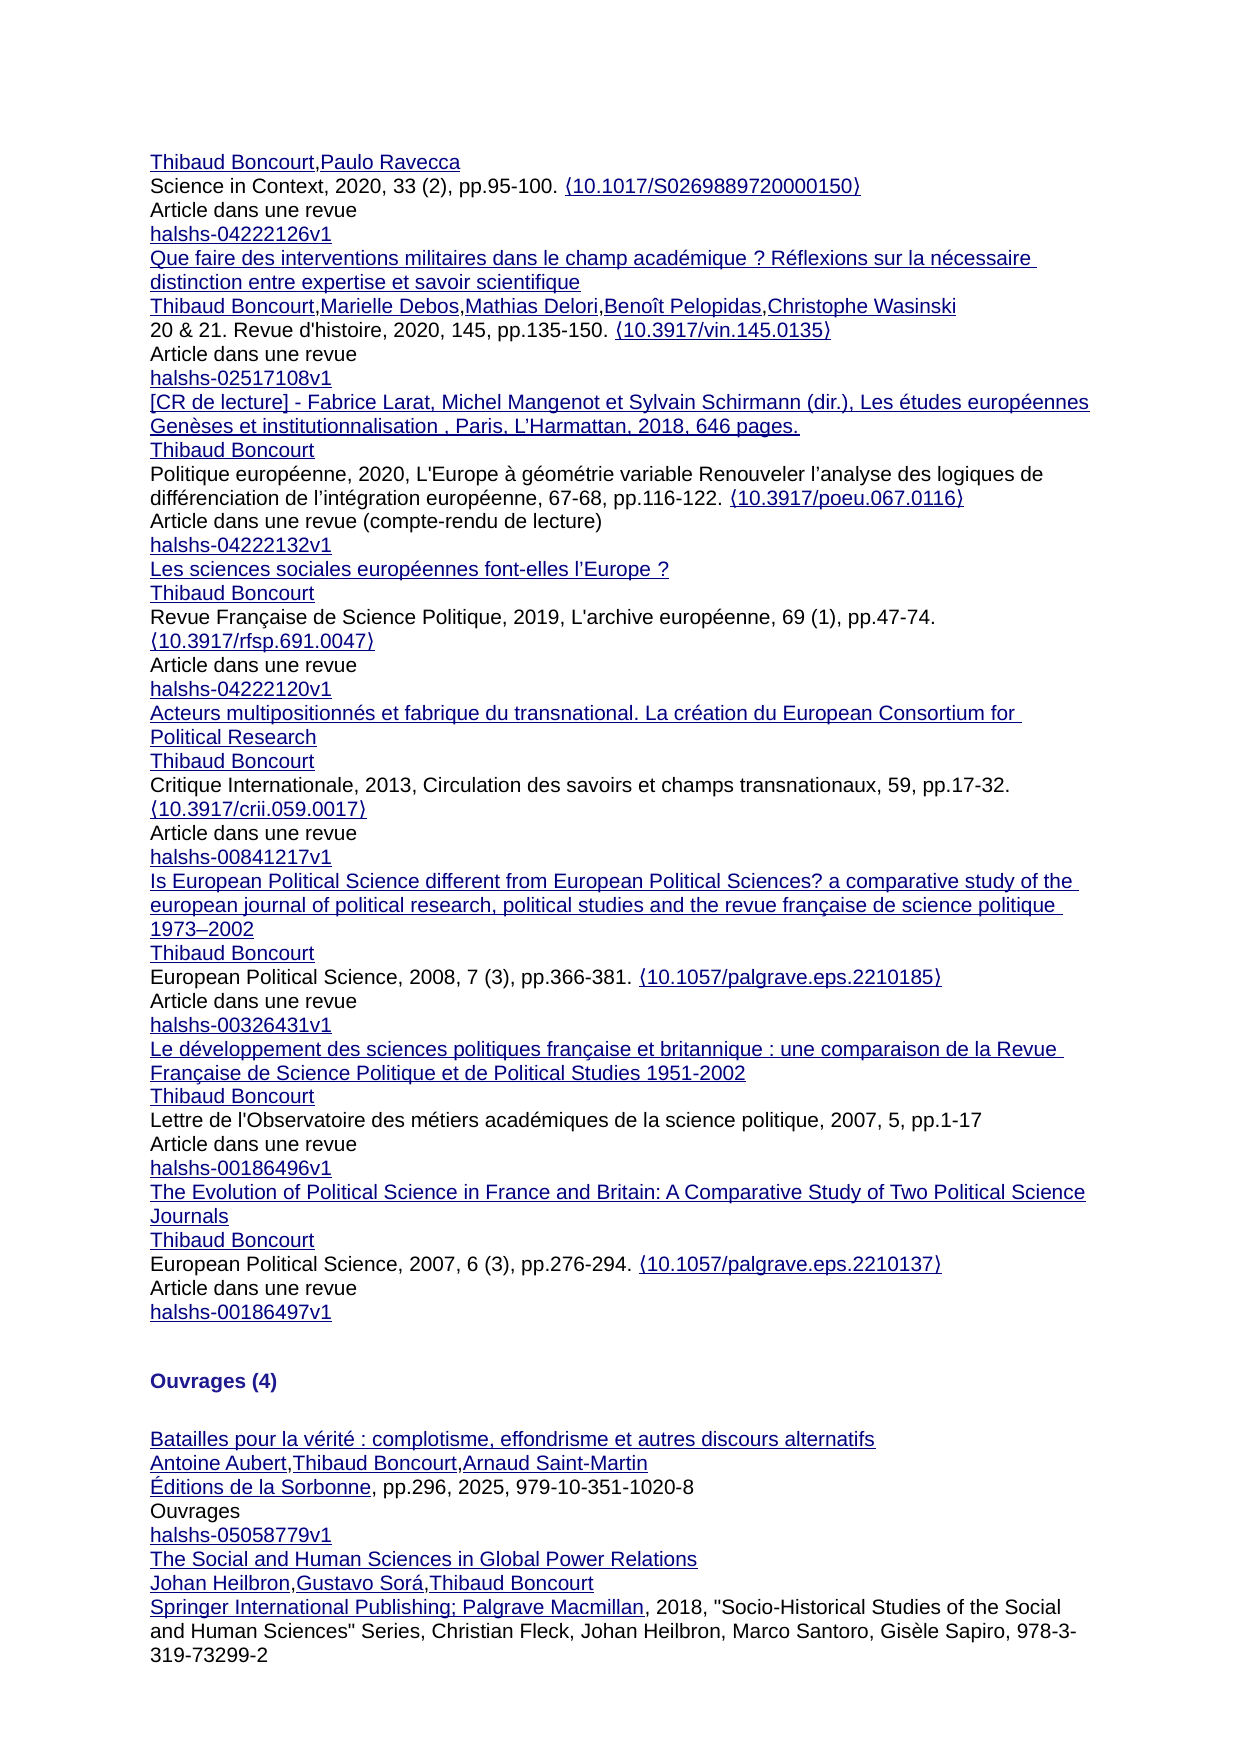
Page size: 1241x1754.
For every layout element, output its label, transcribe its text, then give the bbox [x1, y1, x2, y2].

table_cell Thibaud Boncourt,Paulo Ravecca Science in Context, 2020, 33 (2), pp.95-100. ⟨10.1017/S0269889720000150⟩ Article dans une revue halshs-04222126v1 [150, 150, 1090, 246]
table_cell The Evolution of Political Science in France and Britain: A Comparative Study of Two Political Science Journals Thibaud Boncourt European Political Science, 2007, 6 (3), pp.276-294. ⟨10.1057/palgrave.eps.2210137⟩ Article dans une revue halshs-00186497v1 [150, 1180, 1090, 1324]
table_cell The Social and Human Sciences in Global Power Relations Johan Heilbron,Gustavo Sorá,Thibaud Boncourt Springer International Publishing; Palgrave Macmillan, 2018, "Socio-Historical Studies of the Social and Human Sciences" Series, Christian Fleck, Johan Heilbron, Marco Santoro, Gisèle Sapiro, 978-3-319-73299-2 [150, 1547, 1090, 1667]
table_cell Is European Political Science different from European Political Sciences? a comparative study of the european journal of political research, political studies and the revue française de science politique 1973–2002 Thibaud Boncourt European Political Science, 2008, 7 (3), pp.366-381. ⟨10.1057/palgrave.eps.2210185⟩ Article dans une revue halshs-00326431v1 [150, 869, 1090, 1036]
table_cell Acteurs multipositionnés et fabrique du transnational. La création du European Consortium for Political Research Thibaud Boncourt Critique Internationale, 2013, Circulation des savoirs et champs transnationaux, 59, pp.17-32. ⟨10.3917/crii.059.0017⟩ Article dans une revue halshs-00841217v1 [150, 701, 1090, 869]
table_cell Le développement des sciences politiques française et britannique : une comparaison de la Revue Française de Science Politique et de Political Studies 1951-2002 Thibaud Boncourt Lettre de l'Observatoire des métiers académiques de la science politique, 2007, 5, pp.1-17 Article dans une revue halshs-00186496v1 [150, 1036, 1090, 1180]
table_header Batailles pour la vérité : complotisme, effondrisme et autres discours alternatifs Antoine Aubert,Thibaud Boncourt,Arnaud Saint-Martin Éditions de la Sorbonne, pp.296, 2025, 979-10-351-1020-8 Ouvrages halshs-05058779v1 [150, 1427, 1090, 1547]
table_cell Que faire des interventions militaires dans le champ académique ? Réflexions sur la nécessaire distinction entre expertise et savoir scientifique Thibaud Boncourt,Marielle Debos,Mathias Delori,Benoît Pelopidas,Christophe Wasinski 20 & 21. Revue d'histoire, 2020, 145, pp.135-150. ⟨10.3917/vin.145.0135⟩ Article dans une revue halshs-02517108v1 [150, 246, 1090, 389]
subtitle Ouvrages (4) [150, 1369, 1090, 1393]
table_cell [CR de lecture] - Fabrice Larat, Michel Mangenot et Sylvain Schirmann (dir.), Les études européennes [150, 390, 1090, 411]
table_cell Genèses et institutionnalisation , Paris, L’Harmattan, 2018, 646 pages. Thibaud Boncourt Politique européenne, 2020, L'Europe à géométrie variable Renouveler l’analyse des logiques de différenciation de l’intégration européenne, 67-68, pp.116-122. ⟨10.3917/poeu.067.0116⟩ Article dans une revue (compte-rendu de lecture) halshs-04222132v1 [150, 412, 1090, 557]
table_cell Les sciences sociales européennes font-elles l’Europe ? Thibaud Boncourt Revue Française de Science Politique, 2019, L'archive européenne, 69 (1), pp.47-74. ⟨10.3917/rfsp.691.0047⟩ Article dans une revue halshs-04222120v1 [150, 557, 1090, 701]
